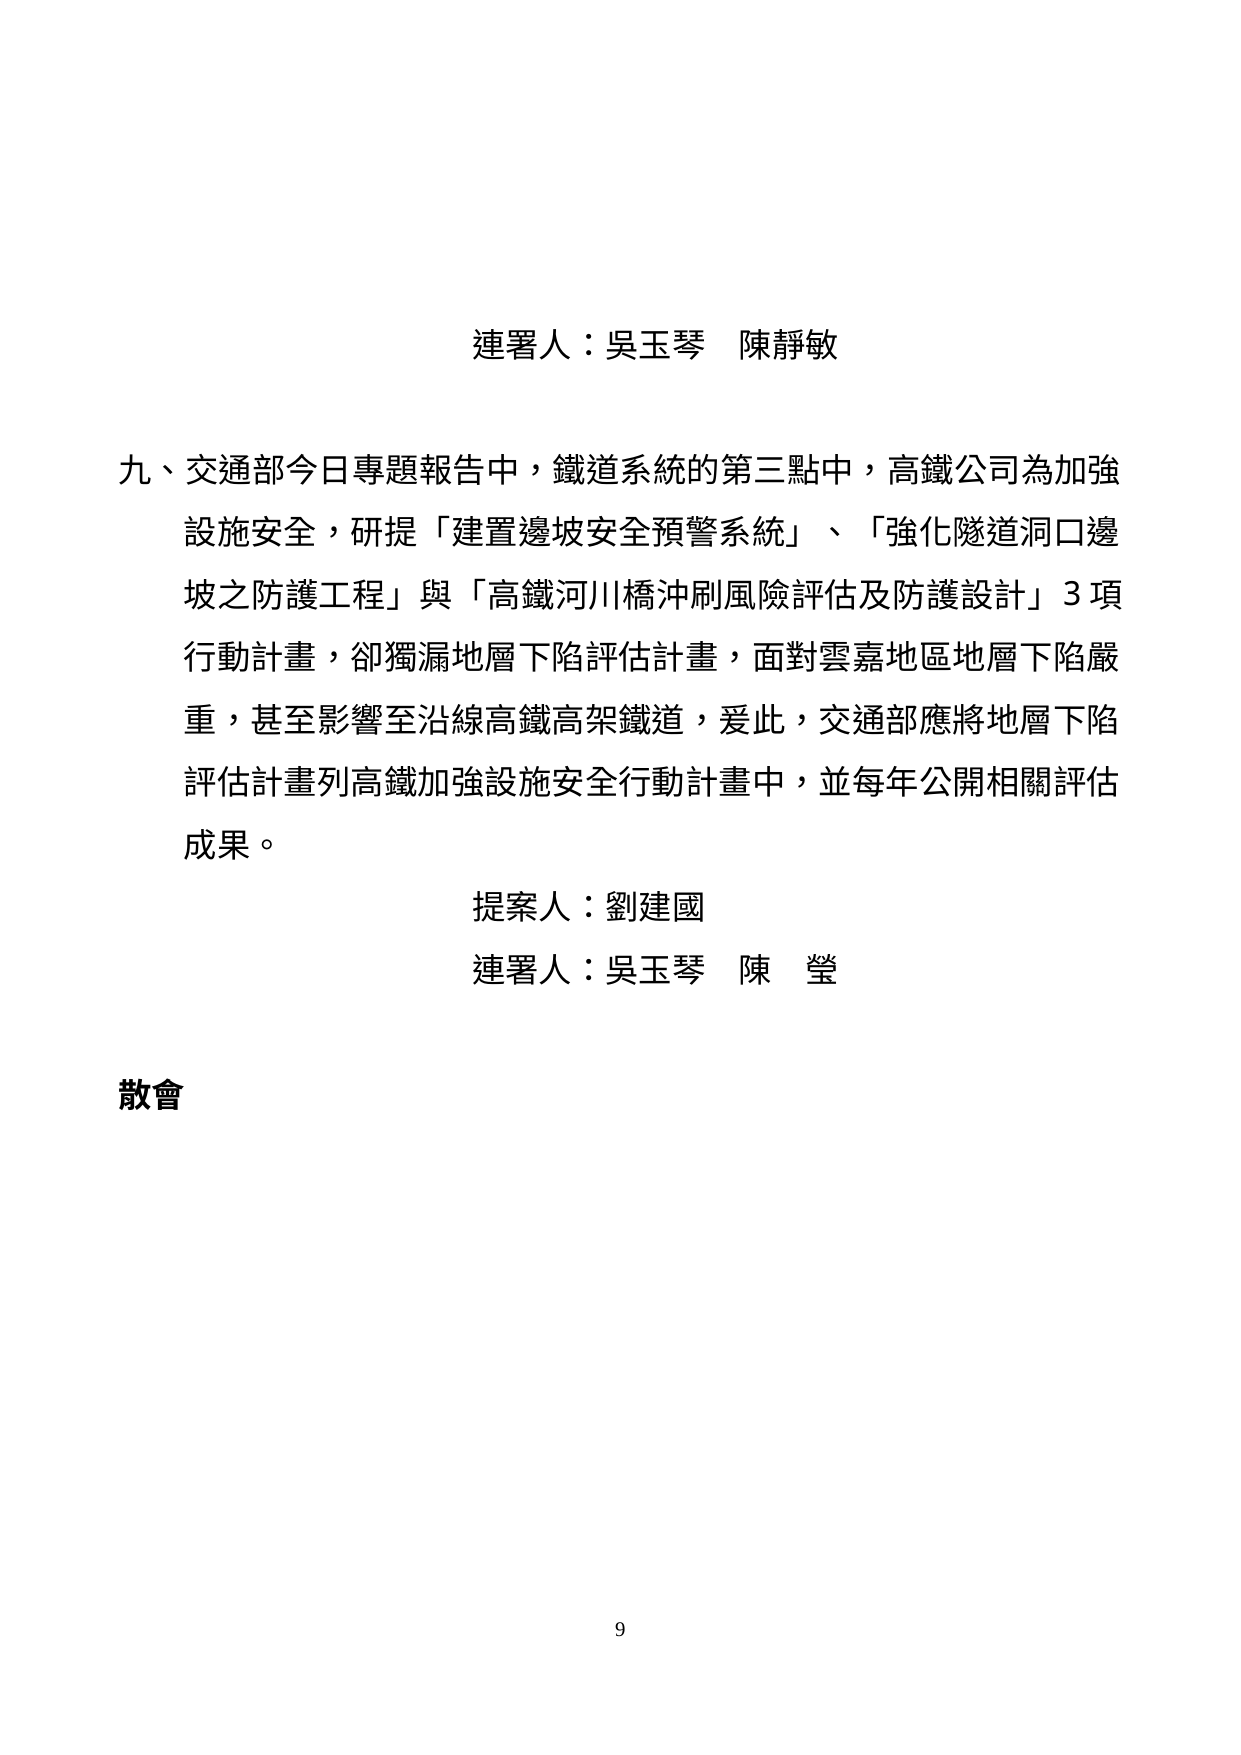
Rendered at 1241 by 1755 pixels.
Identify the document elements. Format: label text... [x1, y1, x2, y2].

text 散會 [118, 1051, 1122, 1113]
text 提案人：劉建國 [183, 863, 1122, 926]
text 連署人：吳玉琴 陳靜敏 [183, 301, 1122, 363]
text 九、交通部今日專題報告中，鐵道系統的第三點中，高鐵公司為加強設施安全，研提「建置邊坡安全預警系統」、「強化隧道洞口邊坡之防護工程」與「高鐵河川橋沖刷風險評估及防護設計」3項行動計畫，卻獨漏地層下陷評估計畫，面對雲嘉地區地層下陷嚴重，甚至影響至沿線高鐵高架鐵道，爰此，交通部應將地層下陷評估計畫列高鐵加強設施安全行動計畫中，並每年公開相關評估成果。 [118, 426, 1122, 863]
text 連署人：吳玉琴 陳 瑩 [183, 926, 1122, 988]
